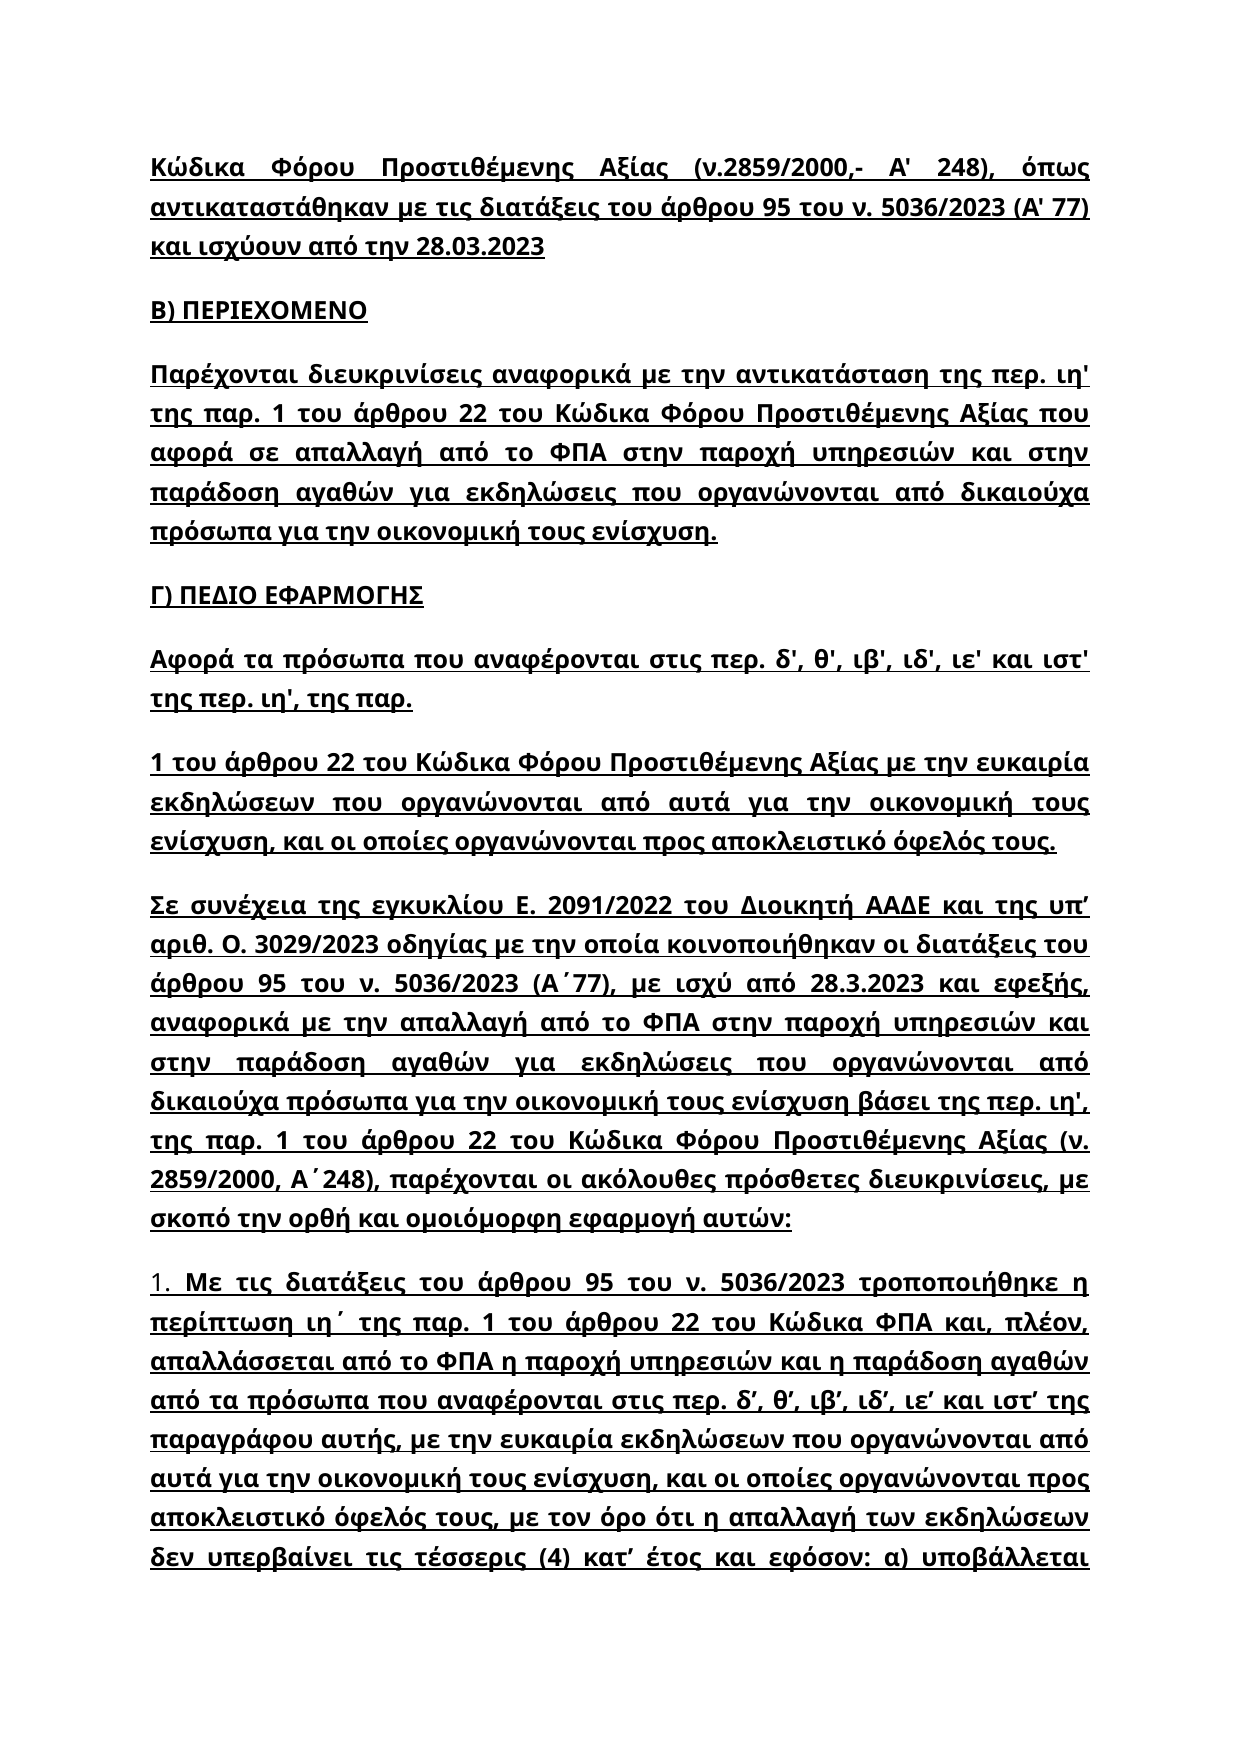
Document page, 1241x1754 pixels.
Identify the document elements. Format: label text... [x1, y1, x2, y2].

text εκδηλώσεων που οργανώνονται από αυτά για την οικονομική τους [150, 776, 1090, 813]
text από τα πρόσωπα που αναφέρονται στις περ. δ’, θ’, ιβ’, ιδ’, ιε’ και ιστ’ της [150, 1374, 1090, 1411]
text 2859/2000, Α΄248), παρέχονται οι ακόλουθες πρόσθετες διευκρινίσεις, με [150, 1153, 1090, 1191]
text της παρ. 1 του άρθρου 22 του Κώδικα Φόρου Προστιθέμενης Αξίας που [150, 387, 1090, 425]
text Σε συνέχεια της εγκυκλίου Ε. 2091/2022 του Διοικητή ΑΑΔΕ και της υπ’ [150, 887, 1090, 916]
text Β) ΠΕΡΙΕΧΟΜΕΝΟ [150, 292, 1090, 327]
text αναφορικά με την απαλλαγή από το ΦΠΑ στην παροχή υπηρεσιών και [150, 997, 1090, 1034]
text αποκλειστικό όφελός τους, με τον όρο ότι η απαλλαγή των εκδηλώσεων [150, 1492, 1090, 1529]
text αντικαταστάθηκαν με τις διατάξεις του άρθρου 95 του ν. 5036/2023 (Α' 77) [150, 181, 1090, 218]
text 1 του άρθρου 22 του Κώδικα Φόρου Προστιθέμενης Αξίας με την ευκαιρία [150, 745, 1090, 774]
text δικαιούχα πρόσωπα για την οικονομική τους ενίσχυση βάσει της περ. ιη', [150, 1075, 1090, 1112]
text παράδοση αγαθών για εκδηλώσεις που οργανώνονται από δικαιούχα [150, 466, 1090, 503]
text Κώδικα Φόρου Προστιθέμενης Αξίας (ν.2859/2000,- Α' 248), όπως [150, 150, 1090, 179]
text ενίσχυση, και οι οποίες οργανώνονται προς αποκλειστικό όφελός τους. [150, 815, 1090, 857]
text παραγράφου αυτής, με την ευκαιρία εκδηλώσεων που οργανώνονται από [150, 1413, 1090, 1451]
text Γ) ΠΕΔΙΟ ΕΦΑΡΜΟΓΗΣ [150, 577, 1090, 612]
text δεν υπερβαίνει τις τέσσερις (4) κατ’ έτος και εφόσον: α) υποβάλλεται [150, 1531, 1090, 1568]
text αριθ. Ο. 3029/2023 οδηγίας με την οποία κοινοποιήθηκαν οι διατάξεις του [150, 918, 1090, 956]
text στην παράδοση αγαθών για εκδηλώσεις που οργανώνονται από [150, 1036, 1090, 1073]
text αφορά σε απαλλαγή από το ΦΠΑ στην παροχή υπηρεσιών και στην [150, 427, 1090, 464]
text Παρέχονται διευκρινίσεις αναφορικά με την αντικατάσταση της περ. ιη' [150, 357, 1090, 386]
text πρόσωπα για την οικονομική τους ενίσχυση. [150, 505, 1090, 547]
text Αφορά τα πρόσωπα που αναφέρονται στις περ. δ', θ', ιβ', ιδ', ιε' και ιστ' [150, 642, 1090, 671]
text και ισχύουν από την 28.03.2023 [150, 220, 1090, 262]
text 1. Με τις διατάξεις του άρθρου 95 του ν. 5036/2023 τροποποιήθηκε η περίπτωση ιη΄ της παρ. 1 του άρθρου 22 του Κώδικα ΦΠΑ και, πλέον, απαλλάσσεται από το ΦΠΑ η παροχή υπηρεσιών και η παράδοση αγαθών [150, 1265, 1090, 1372]
text άρθρου 95 του ν. 5036/2023 (Α΄77), με ισχύ από 28.3.2023 και εφεξής, [150, 957, 1090, 995]
text αυτά για την οικονομική τους ενίσχυση, και οι οποίες οργανώνονται προς [150, 1452, 1090, 1490]
text της περ. ιη', της παρ. [150, 672, 1090, 715]
text της παρ. 1 του άρθρου 22 του Κώδικα Φόρου Προστιθέμενης Αξίας (ν. [150, 1114, 1090, 1151]
text σκοπό την ορθή και ομοιόμορφη εφαρμογή αυτών: [150, 1192, 1090, 1235]
